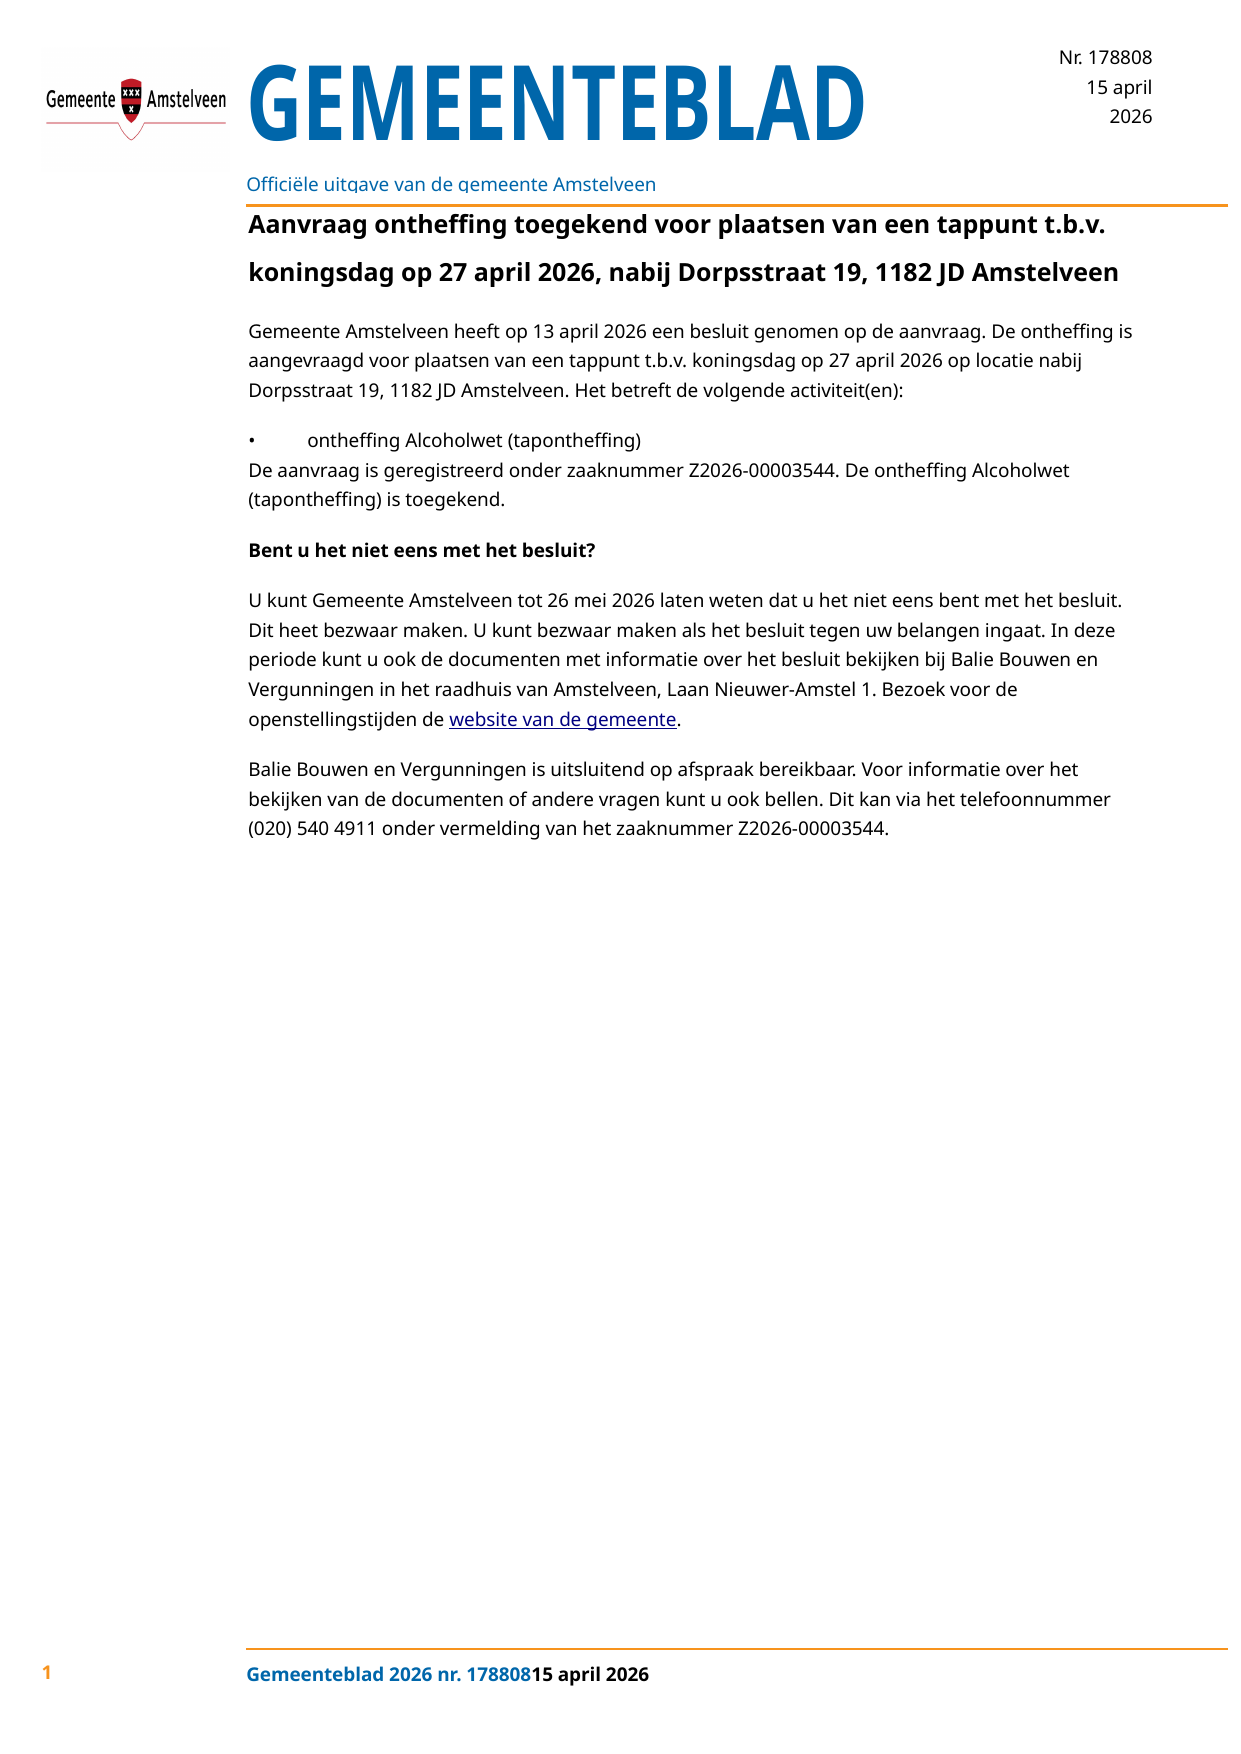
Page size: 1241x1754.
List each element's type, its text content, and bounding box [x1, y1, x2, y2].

list ontheffing Alcoholwet (tapontheffing) [248, 427, 1152, 453]
text Bent u het niet eens met het besluit? [248, 537, 1152, 563]
text Balie Bouwen en Vergunningen is uitsluitend op afspraak bereikbaar. Voor informatie over het bekijken van de documenten of andere vragen kunt u ook bellen. Dit kan via het telefoonnummer (020) 540 4911 onder vermelding van het zaaknummer Z2026-00003544. [248, 756, 1152, 841]
text De aanvraag is geregistreerd onder zaaknummer Z2026-00003544. De ontheffing Alcoholwet (tapontheffing) is toegekend. [248, 457, 1152, 512]
text Aanvraag ontheffing toegekend voor plaatsen van een tappunt t.b.v. koningsdag op 27 april 2026, nabij Dorpsstraat 19, 1182 JD Amstelveen [248, 207, 1152, 288]
text U kunt Gemeente Amstelveen tot 26 mei 2026 laten weten dat u het niet eens bent met het besluit. Dit heet bezwaar maken. U kunt bezwaar maken als het besluit tegen uw belangen ingaat. In deze periode kunt u ook de documenten met informatie over het besluit bekijken bij Balie Bouwen en Vergunningen in het raadhuis van Amstelveen, Laan Nieuwer-Amstel 1. Bezoek voor de openstellingstijden de website van de gemeente. [248, 587, 1152, 732]
text Gemeente Amstelveen heeft op 13 april 2026 een besluit genomen op de aanvraag. De ontheffing is aangevraagd voor plaatsen van een tappunt t.b.v. koningsdag op 27 april 2026 op locatie nabij Dorpsstraat 19, 1182 JD Amstelveen. Het betreft de volgende activiteit(en): [248, 318, 1152, 403]
picture [41, 47, 231, 172]
